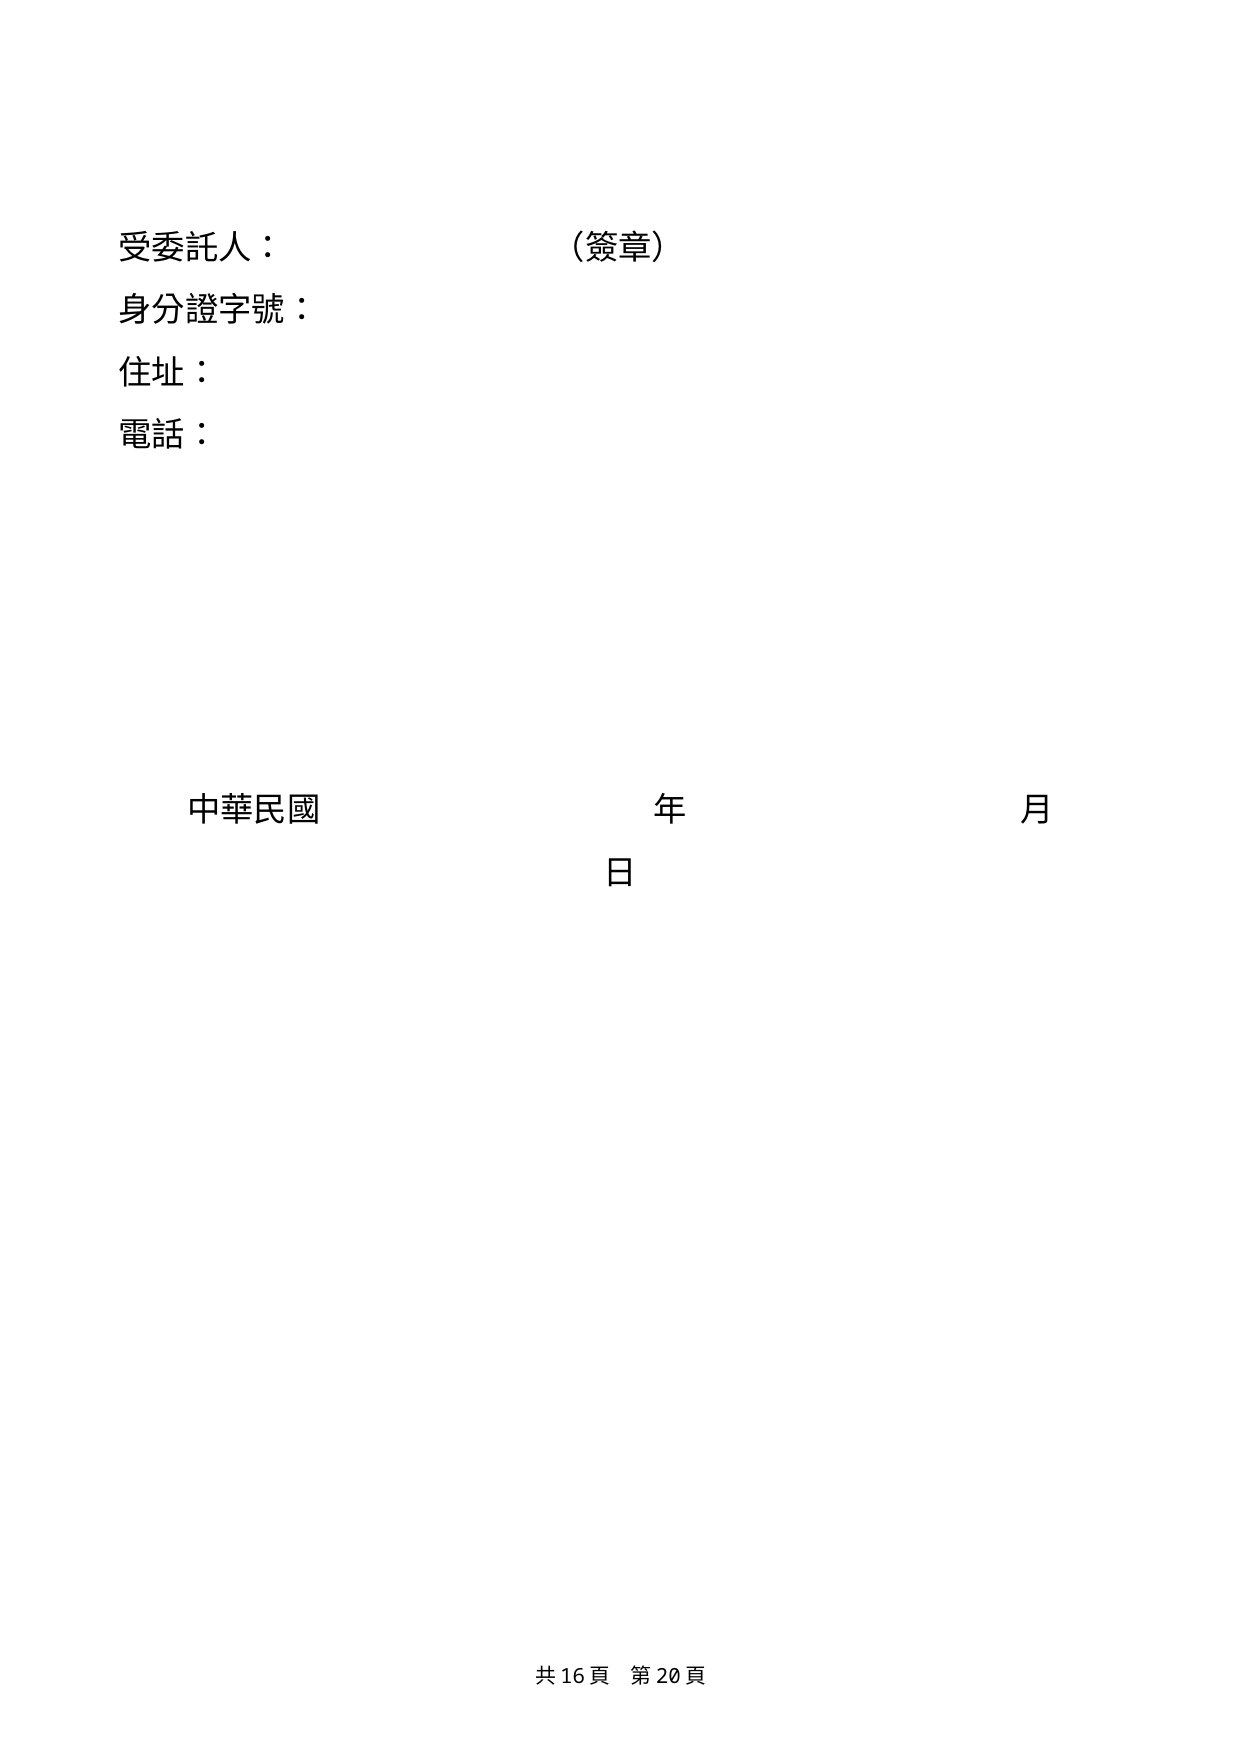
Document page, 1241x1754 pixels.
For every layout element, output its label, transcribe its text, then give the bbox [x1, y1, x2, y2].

text 身分證字號： [118, 266, 1122, 328]
text 電話： [118, 391, 1122, 453]
text 住址： [118, 328, 1122, 391]
text 受委託人： （簽章） [118, 203, 1122, 266]
text 中華民國 年 月 日 [118, 766, 1122, 891]
